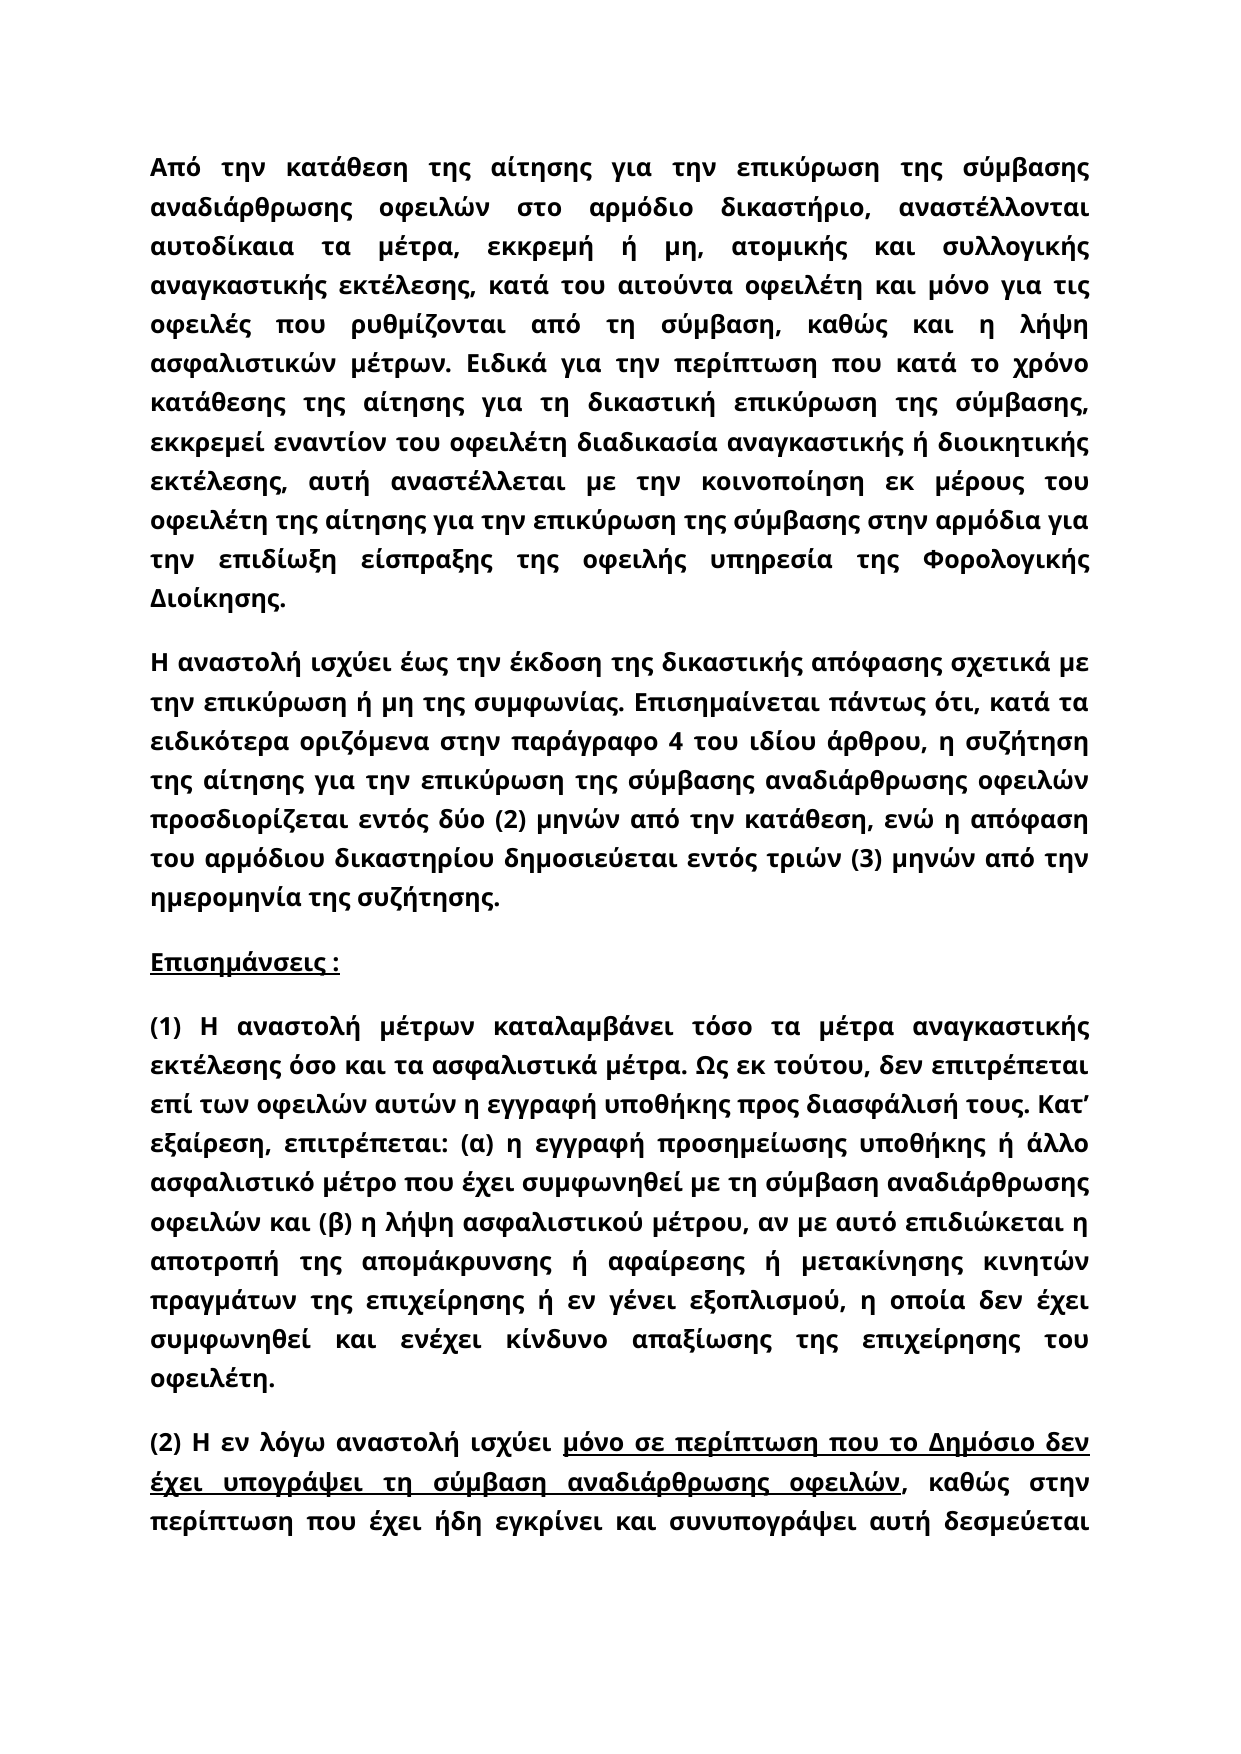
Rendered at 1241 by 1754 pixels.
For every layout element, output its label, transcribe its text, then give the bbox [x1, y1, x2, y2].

text Η αναστολή ισχύει έως την έκδοση της δικαστικής απόφασης σχετικά με την επικύρωση ή μη της συμφωνίας. Επισημαίνεται πάντως ότι, κατά τα ειδικότερα οριζόμενα στην παράγραφο 4 του ιδίου άρθρου, η συζήτηση της αίτησης για την επικύρωση της σύμβασης αναδιάρθρωσης οφειλών προσδιορίζεται εντός δύο (2) μηνών από την κατάθεση, ενώ η απόφαση του αρμόδιου δικαστηρίου δημοσιεύεται εντός τριών (3) μηνών από την ημερομηνία της συζήτησης. [150, 645, 1090, 914]
text Επισημάνσεις : [150, 944, 1090, 978]
text (2) Η εν λόγω αναστολή ισχύει μόνο σε περίπτωση που το Δημόσιο δεν έχει υπογράψει τη σύμβαση αναδιάρθρωσης οφειλών, καθώς στην περίπτωση που έχει ήδη εγκρίνει και συνυπογράψει αυτή δεσμεύεται [150, 1425, 1090, 1537]
text (1) Η αναστολή μέτρων καταλαμβάνει τόσο τα μέτρα αναγκαστικής εκτέλεσης όσο και τα ασφαλιστικά μέτρα. Ως εκ τούτου, δεν επιτρέπεται επί των οφειλών αυτών η εγγραφή υποθήκης προς διασφάλισή τους. Κατ’ εξαίρεση, επιτρέπεται: (α) η εγγραφή προσημείωσης υποθήκης ή άλλο ασφαλιστικό μέτρο που έχει συμφωνηθεί με τη σύμβαση αναδιάρθρωσης οφειλών και (β) η λήψη ασφαλιστικού μέτρου, αν με αυτό επιδιώκεται η αποτροπή της απομάκρυνσης ή αφαίρεσης ή μετακίνησης κινητών πραγμάτων της επιχείρησης ή εν γένει εξοπλισμού, η οποία δεν έχει συμφωνηθεί και ενέχει κίνδυνο απαξίωσης της επιχείρησης του οφειλέτη. [150, 1008, 1090, 1395]
text Από την κατάθεση της αίτησης για την επικύρωση της σύμβασης αναδιάρθρωσης οφειλών στο αρμόδιο δικαστήριο, αναστέλλονται αυτοδίκαια τα μέτρα, εκκρεμή ή μη, ατομικής και συλλογικής αναγκαστικής εκτέλεσης, κατά του αιτούντα οφειλέτη και μόνο για τις οφειλές που ρυθμίζονται από τη σύμβαση, καθώς και η λήψη ασφαλιστικών μέτρων. Ειδικά για την περίπτωση που κατά το χρόνο κατάθεσης της αίτησης για τη δικαστική επικύρωση της σύμβασης, εκκρεμεί εναντίον του οφειλέτη διαδικασία αναγκαστικής ή διοικητικής εκτέλεσης, αυτή αναστέλλεται με την κοινοποίηση εκ μέρους του οφειλέτη της αίτησης για την επικύρωση της σύμβασης στην αρμόδια για την επιδίωξη είσπραξης της οφειλής υπηρεσία της Φορολογικής Διοίκησης. [150, 150, 1090, 615]
